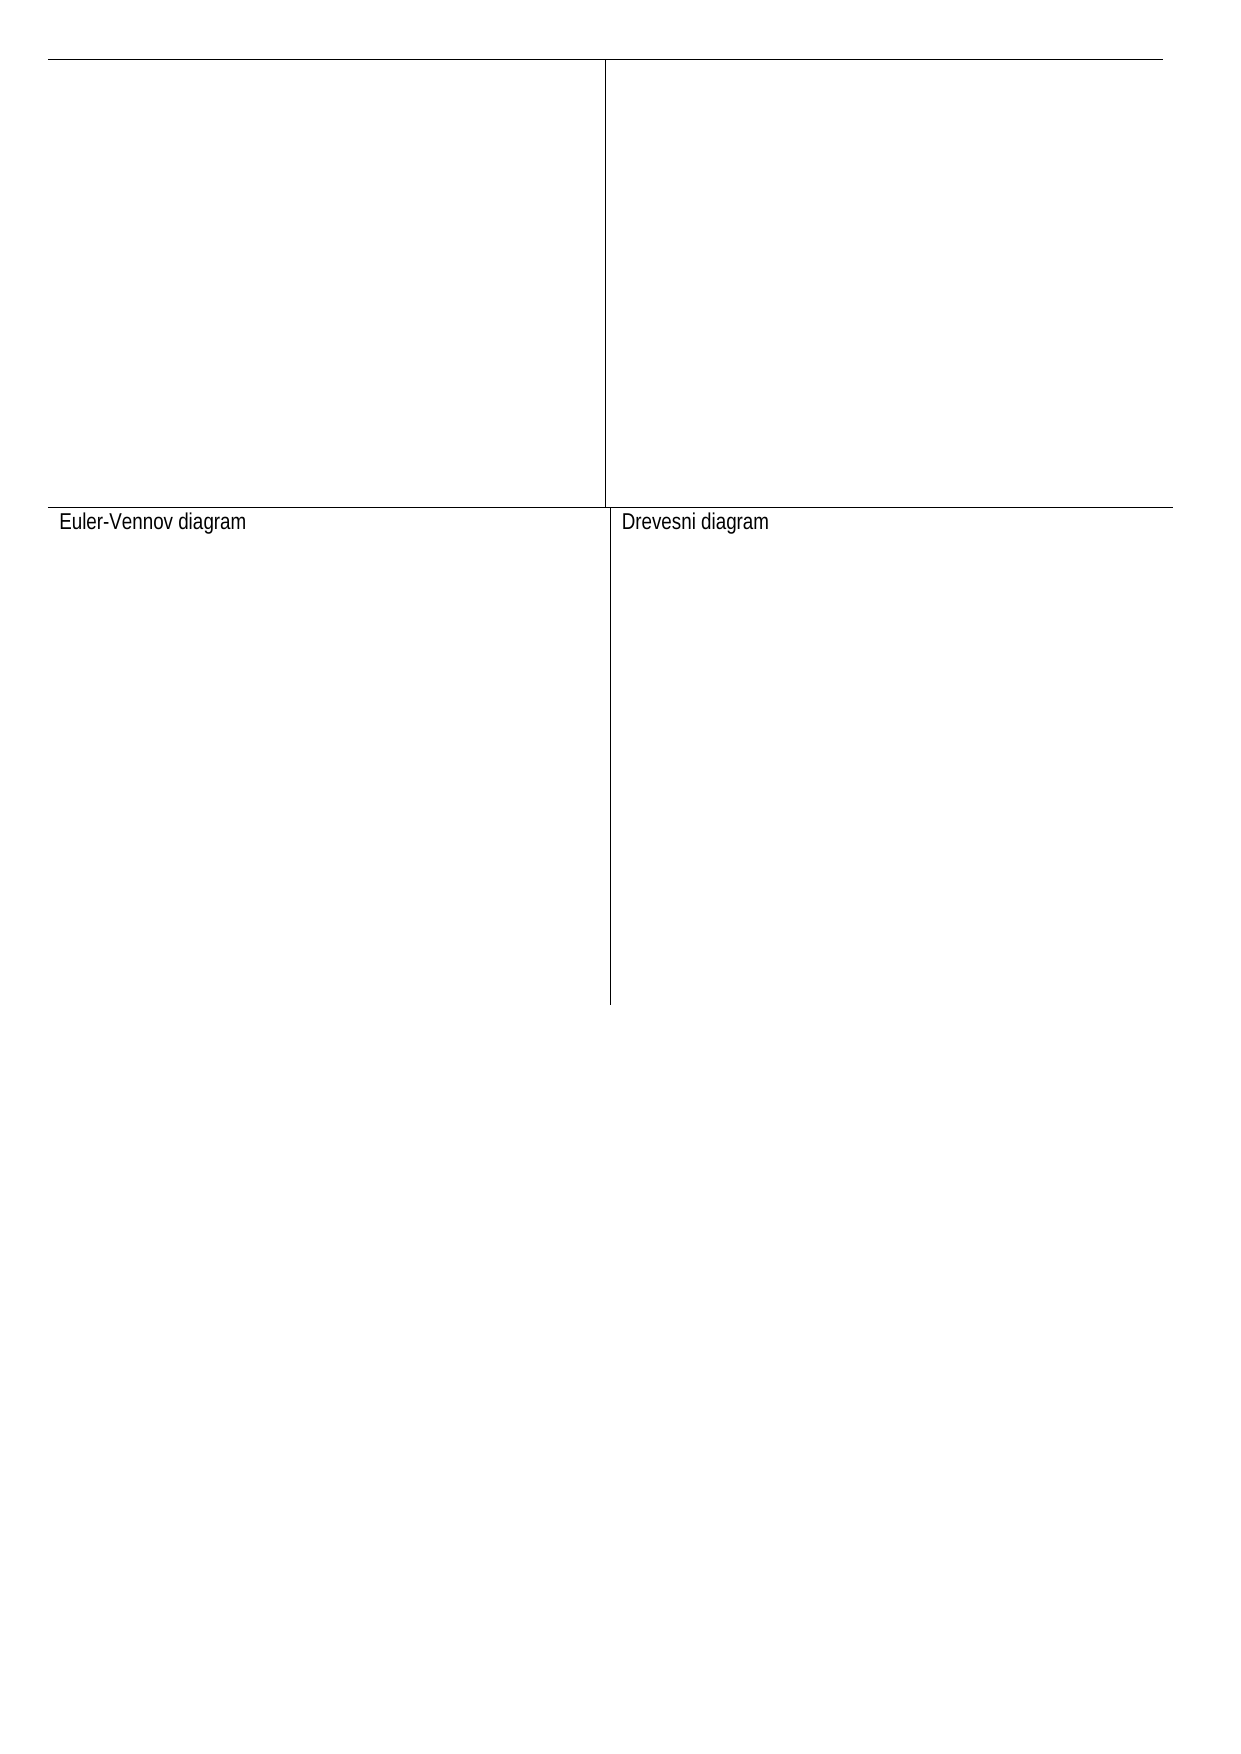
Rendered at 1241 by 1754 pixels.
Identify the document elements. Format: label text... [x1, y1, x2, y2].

table_header [48, 60, 605, 507]
table_cell Drevesni diagram [611, 508, 1173, 1005]
table_header [606, 60, 1163, 507]
table_header [1163, 59, 1173, 507]
table_cell Euler-Vennov diagram [48, 508, 610, 1005]
